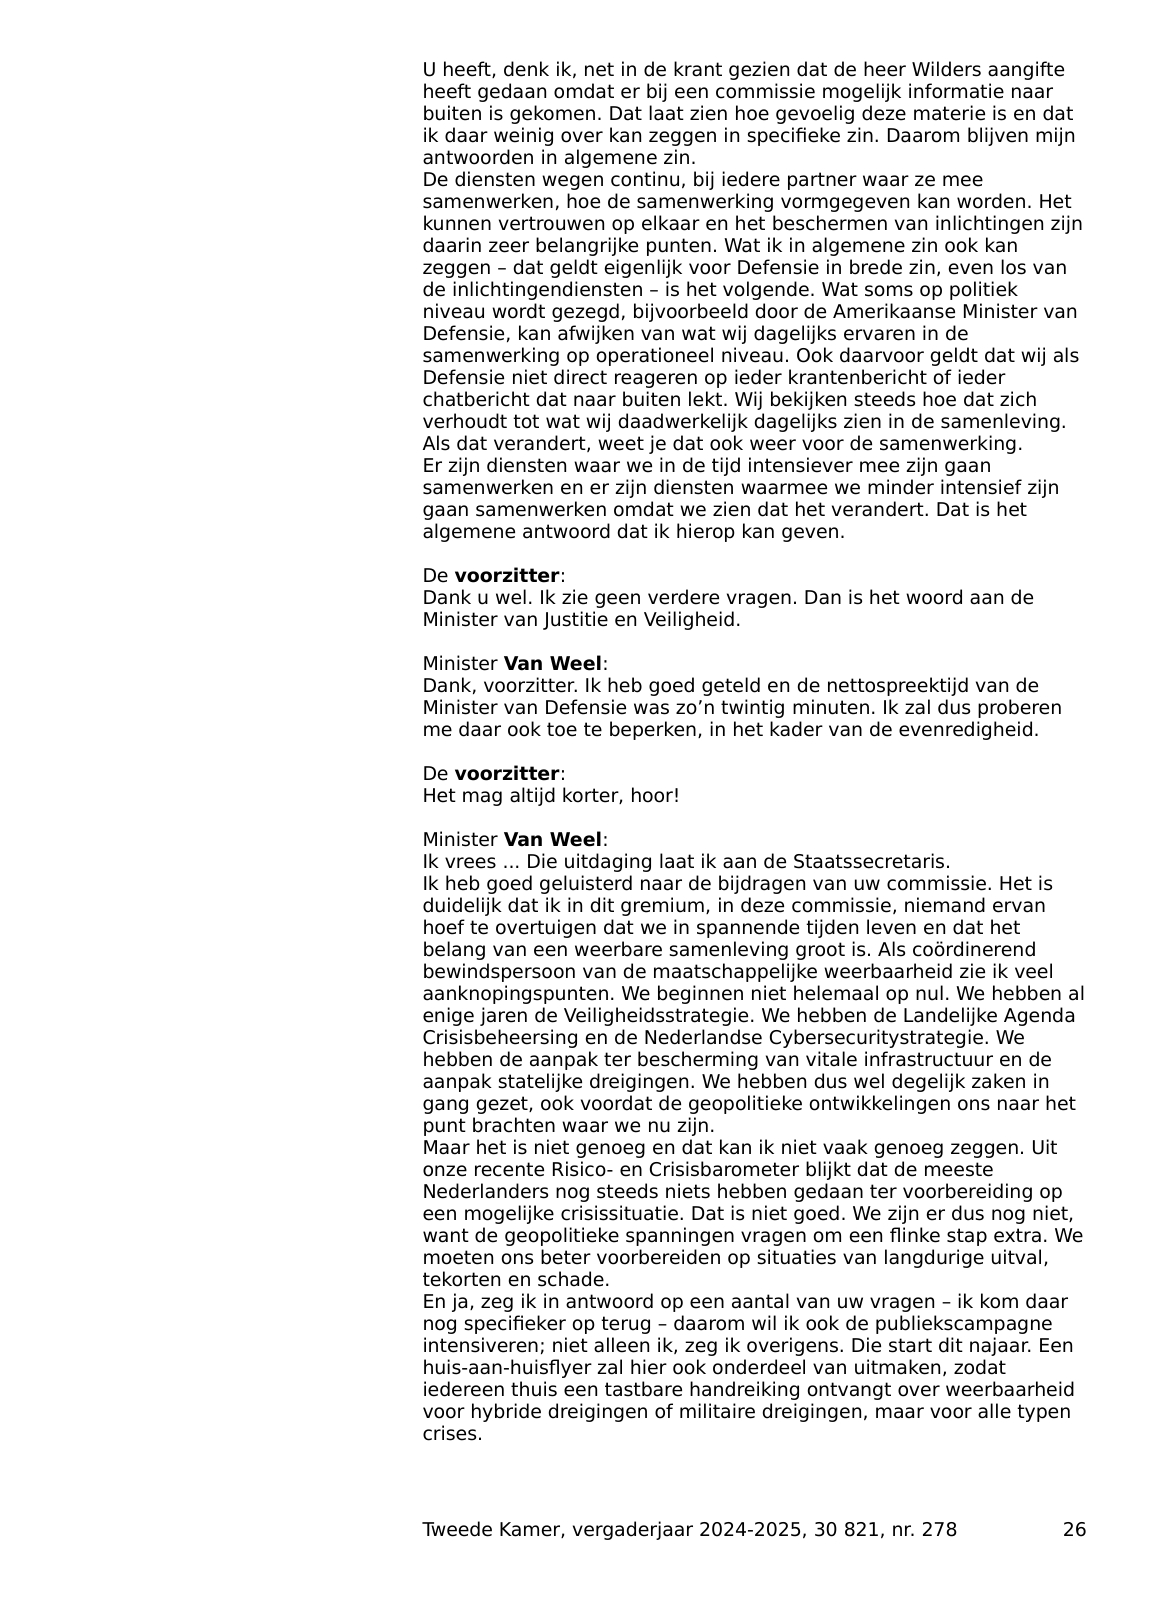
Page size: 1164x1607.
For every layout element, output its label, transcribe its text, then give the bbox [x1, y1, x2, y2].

text Dank, voorzitter. Ik heb goed geteld en de nettospreektijd van de Minister van Defensie was zo’n twintig minuten. Ik zal dus proberen me daar ook toe te beperken, in het kader van de evenredigheid. [422, 675, 1087, 741]
text De diensten wegen continu, bij iedere partner waar ze mee samenwerken, hoe de samenwerking vormgegeven kan worden. Het kunnen vertrouwen op elkaar en het beschermen van inlichtingen zijn daarin zeer belangrijke punten. Wat ik in algemene zin ook kan zeggen – dat geldt eigenlijk voor Defensie in brede zin, even los van de inlichtingendiensten – is het volgende. Wat soms op politiek niveau wordt gezegd, bijvoorbeeld door de Amerikaanse Minister van Defensie, kan afwijken van wat wij dagelijks ervaren in de samenwerking op operationeel niveau. Ook daarvoor geldt dat wij als Defensie niet direct reageren op ieder krantenbericht of ieder chatbericht dat naar buiten lekt. Wij bekijken steeds hoe dat zich verhoudt tot wat wij daadwerkelijk dagelijks zien in de samenleving. Als dat verandert, weet je dat ook weer voor de samenwerking. [422, 169, 1087, 455]
text Minister Van Weel: [422, 829, 1087, 851]
text Het mag altijd korter, hoor! [422, 785, 1087, 807]
text Dank u wel. Ik zie geen verdere vragen. Dan is het woord aan de Minister van Justitie en Veiligheid. [422, 587, 1087, 631]
text Ik vrees ... Die uitdaging laat ik aan de Staatssecretaris. [422, 851, 1087, 873]
text En ja, zeg ik in antwoord op een aantal van uw vragen – ik kom daar nog specifieker op terug – daarom wil ik ook de publiekscampagne intensiveren; niet alleen ik, zeg ik overigens. Die start dit najaar. Een huis-aan-huisflyer zal hier ook onderdeel van uitmaken, zodat iedereen thuis een tastbare handreiking ontvangt over weerbaarheid voor hybride dreigingen of militaire dreigingen, maar voor alle typen crises. [422, 1291, 1087, 1444]
text De voorzitter: [422, 763, 1087, 785]
text Ik heb goed geluisterd naar de bijdragen van uw commissie. Het is duidelijk dat ik in dit gremium, in deze commissie, niemand ervan hoef te overtuigen dat we in spannende tijden leven en dat het belang van een weerbare samenleving groot is. Als coördinerend bewindspersoon van de maatschappelijke weerbaarheid zie ik veel aanknopingspunten. We beginnen niet helemaal op nul. We hebben al enige jaren de Veiligheidsstrategie. We hebben de Landelijke Agenda Crisisbeheersing en de Nederlandse Cybersecuritystrategie. We hebben de aanpak ter bescherming van vitale infrastructuur en de aanpak statelijke dreigingen. We hebben dus wel degelijk zaken in gang gezet, ook voordat de geopolitieke ontwikkelingen ons naar het punt brachten waar we nu zijn. [422, 873, 1087, 1137]
text U heeft, denk ik, net in de krant gezien dat de heer Wilders aangifte heeft gedaan omdat er bij een commissie mogelijk informatie naar buiten is gekomen. Dat laat zien hoe gevoelig deze materie is en dat ik daar weinig over kan zeggen in specifieke zin. Daarom blijven mijn antwoorden in algemene zin. [422, 59, 1087, 169]
text Er zijn diensten waar we in de tijd intensiever mee zijn gaan samenwerken en er zijn diensten waarmee we minder intensief zijn gaan samenwerken omdat we zien dat het verandert. Dat is het algemene antwoord dat ik hierop kan geven. [422, 455, 1087, 543]
text Maar het is niet genoeg en dat kan ik niet vaak genoeg zeggen. Uit onze recente Risico- en Crisisbarometer blijkt dat de meeste Nederlanders nog steeds niets hebben gedaan ter voorbereiding op een mogelijke crisissituatie. Dat is niet goed. We zijn er dus nog niet, want de geopolitieke spanningen vragen om een flinke stap extra. We moeten ons beter voorbereiden op situaties van langdurige uitval, tekorten en schade. [422, 1137, 1087, 1291]
text De voorzitter: [422, 565, 1087, 587]
text Minister Van Weel: [422, 653, 1087, 675]
